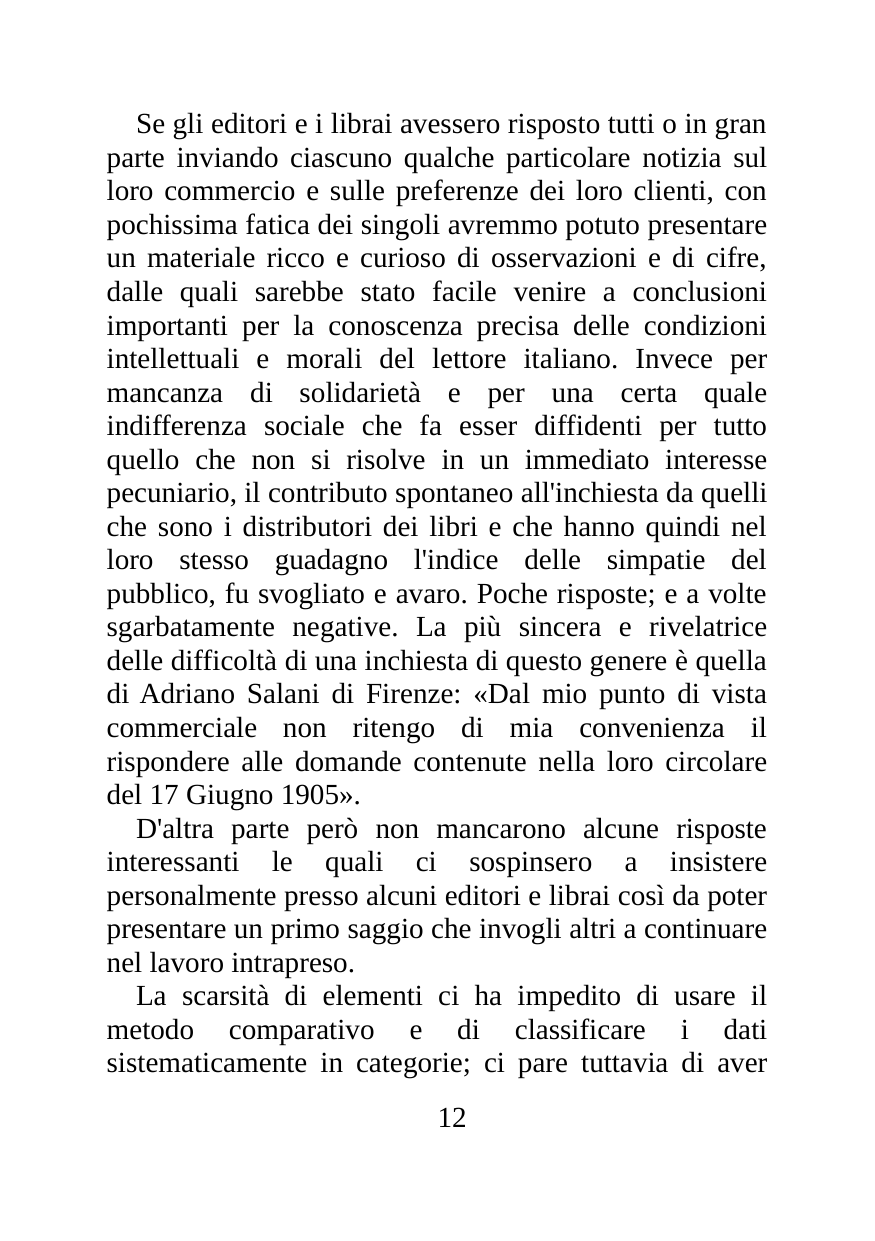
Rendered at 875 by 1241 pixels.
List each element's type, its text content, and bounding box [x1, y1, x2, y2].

text D'altra parte però non mancarono alcune risposte interessanti le quali ci sospinsero a insistere personalmente presso alcuni editori e librai così da poter presentare un primo saggio che invogli altri a continuare nel lavoro intrapreso. [106, 811, 768, 978]
text La scarsità di elementi ci ha impedito di usare il metodo comparativo e di classificare i dati sistematicamente in categorie; ci pare tuttavia di aver [106, 978, 768, 1079]
text Se gli editori e i librai avessero risposto tutti o in gran parte inviando ciascuno qualche particolare notizia sul loro commercio e sulle preferenze dei loro clienti, con pochissima fatica dei singoli avremmo potuto presentare un materiale ricco e curioso di osservazioni e di cifre, dalle quali sarebbe stato facile venire a conclusioni importanti per la conoscenza precisa delle condizioni intellettuali e morali del lettore italiano. Invece per mancanza di solidarietà e per una certa quale indifferenza sociale che fa esser diffidenti per tutto quello che non si risolve in un immediato interesse pecuniario, il contributo spontaneo all'inchiesta da quelli che sono i distributori dei libri e che hanno quindi nel loro stesso guadagno l'indice delle simpatie del pubblico, fu svogliato e avaro. Poche risposte; e a volte sgarbatamente negative. La più sincera e rivelatrice delle difficoltà di una inchiesta di questo genere è quella di Adriano Salani di Firenze: «Dal mio punto di vista commerciale non ritengo di mia convenienza il rispondere alle domande contenute nella loro circolare del 17 Giugno 1905». [106, 106, 768, 811]
